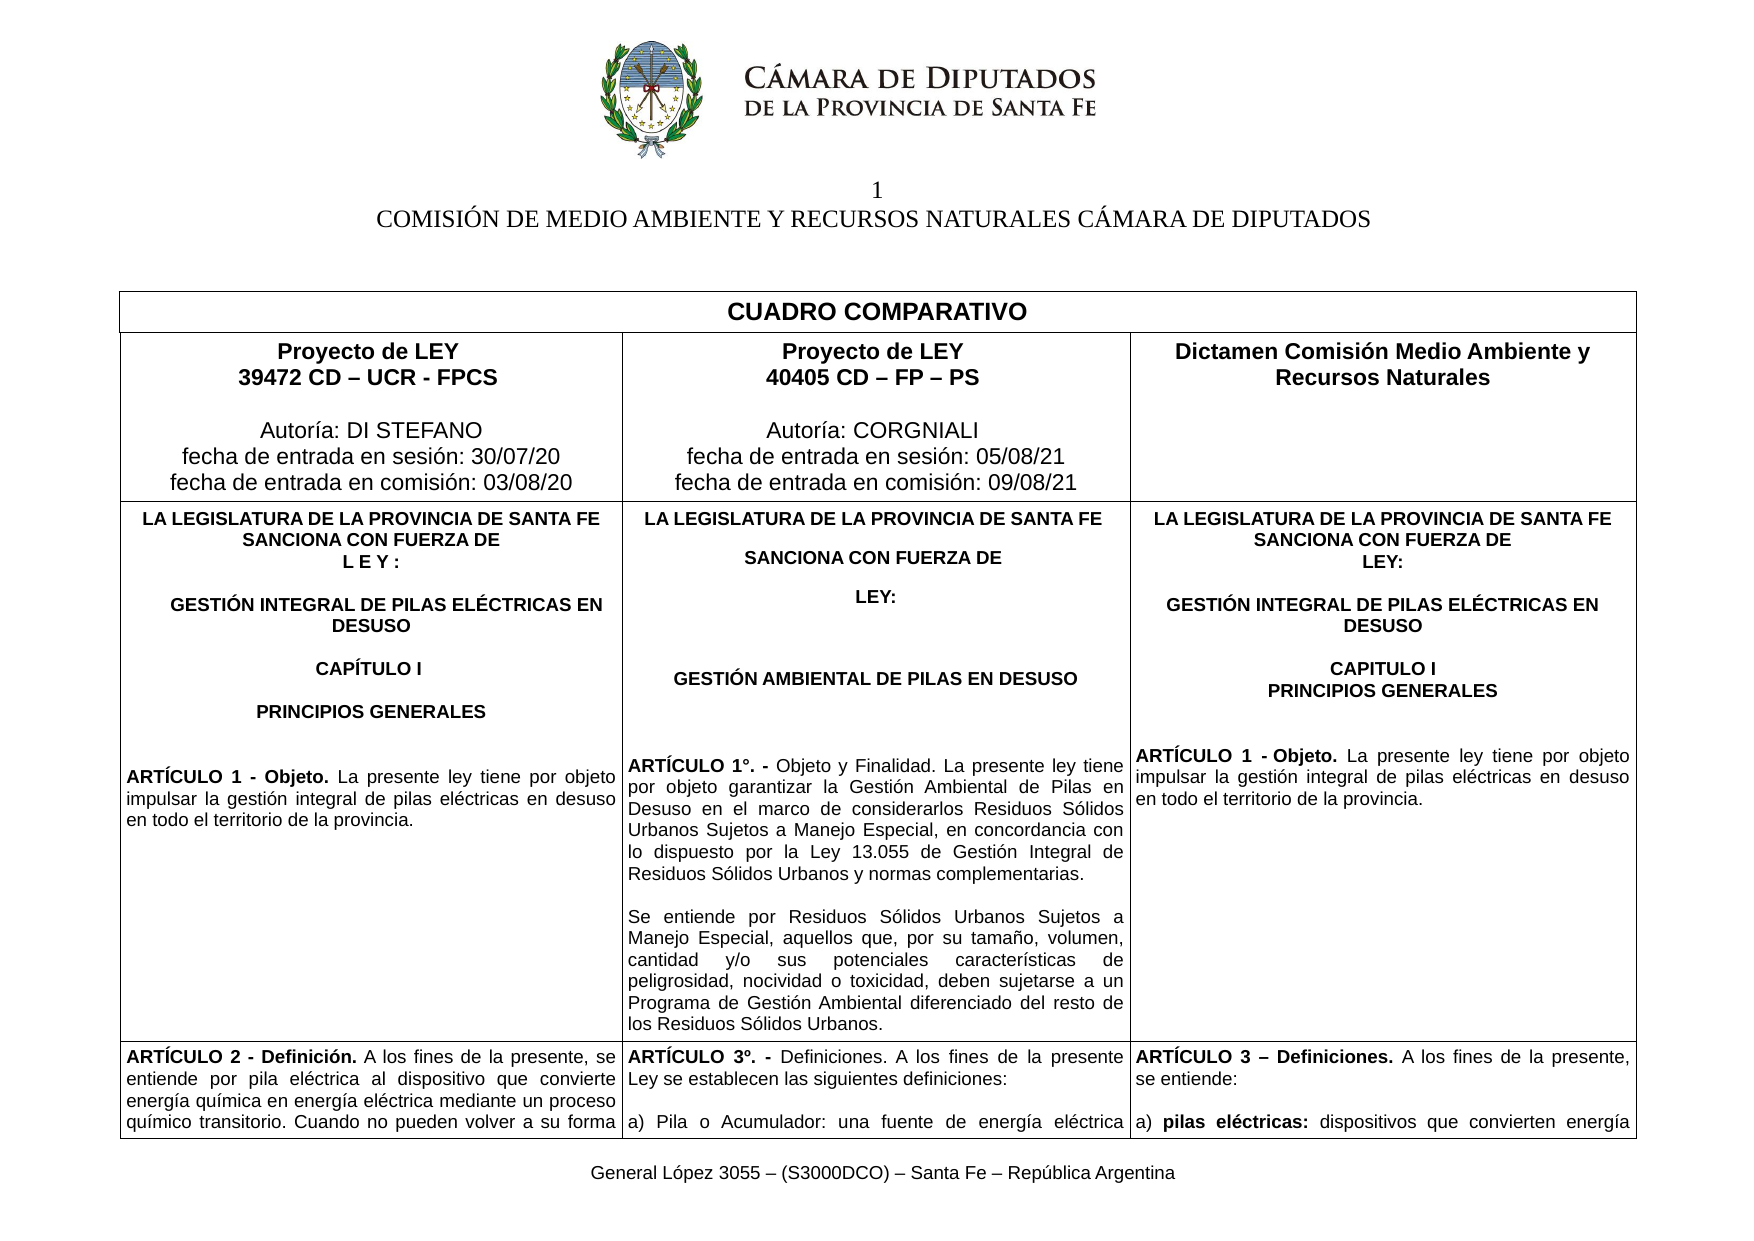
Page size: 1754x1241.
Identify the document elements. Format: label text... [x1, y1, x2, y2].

table_header CUADRO COMPARATIVO [120, 292, 1636, 332]
table_cell LA LEGISLATURA DE LA PROVINCIA DE SANTA FE SANCIONA CON FUERZA DE L E Y : GESTIÓN INTEGRAL DE PILAS ELÉCTRICAS EN DESUSO CAPÍTULO I PRINCIPIOS GENERALES ARTÍCULO 1 - Objeto. La presente ley tiene por objeto impulsar la gestión integral de pilas eléctricas en desuso en todo el territorio de la provincia. [121, 502, 622, 1041]
table_cell LA LEGISLATURA DE LA PROVINCIA DE SANTA FE SANCIONA CON FUERZA DE LEY: GESTIÓN INTEGRAL DE PILAS ELÉCTRICAS EN DESUSO CAPITULO I PRINCIPIOS GENERALES ARTÍCULO 1 - Objeto. La presente ley tiene por objeto impulsar la gestión integral de pilas eléctricas en desuso en todo el territorio de la provincia. [1131, 502, 1636, 1041]
table_header Proyecto de LEY 39472 CD – UCR - FPCS Autoría: DI STEFANO fecha de entrada en sesión: 30/07/20 fecha de entrada en comisión: 03/08/20 [121, 333, 622, 501]
table_cell ARTÍCULO 3º. - Definiciones. A los fines de la presente Ley se establecen las siguientes definiciones: a) Pila o Acumulador: una fuente de energía eléctrica [623, 1042, 1130, 1138]
table_cell ARTÍCULO 2 - Definición. A los fines de la presente, se entiende por pila eléctrica al dispositivo que convierte energía química en energía eléctrica mediante un proceso químico transitorio. Cuando no pueden volver a su forma [121, 1042, 622, 1138]
picture [600, 41, 1096, 163]
table_cell LA LEGISLATURA DE LA PROVINCIA DE SANTA FE SANCIONA CON FUERZA DE LEY: GESTIÓN AMBIENTAL DE PILAS EN DESUSO ARTÍCULO 1°. - Objeto y Finalidad. La presente ley tiene por objeto garantizar la Gestión Ambiental de Pilas en Desuso en el marco de considerarlos Residuos Sólidos Urbanos Sujetos a Manejo Especial, en concordancia con lo dispuesto por la Ley 13.055 de Gestión Integral de Residuos Sólidos Urbanos y normas complementarias. Se entiende por Residuos Sólidos Urbanos Sujetos a Manejo Especial, aquellos que, por su tamaño, volumen, cantidad y/o sus potenciales características de peligrosidad, nocividad o toxicidad, deben sujetarse a un Programa de Gestión Ambiental diferenciado del resto de los Residuos Sólidos Urbanos. [623, 502, 1130, 1041]
table_header Dictamen Comisión Medio Ambiente y Recursos Naturales [1131, 333, 1636, 501]
table_header Proyecto de LEY 40405 CD – FP – PS Autoría: CORGNIALI fecha de entrada en sesión: 05/08/21 fecha de entrada en comisión: 09/08/21 [623, 333, 1130, 501]
table_cell ARTÍCULO 3 – Definiciones. A los fines de la presente, se entiende: a) pilas eléctricas: dispositivos que convierten energía [1131, 1042, 1636, 1138]
